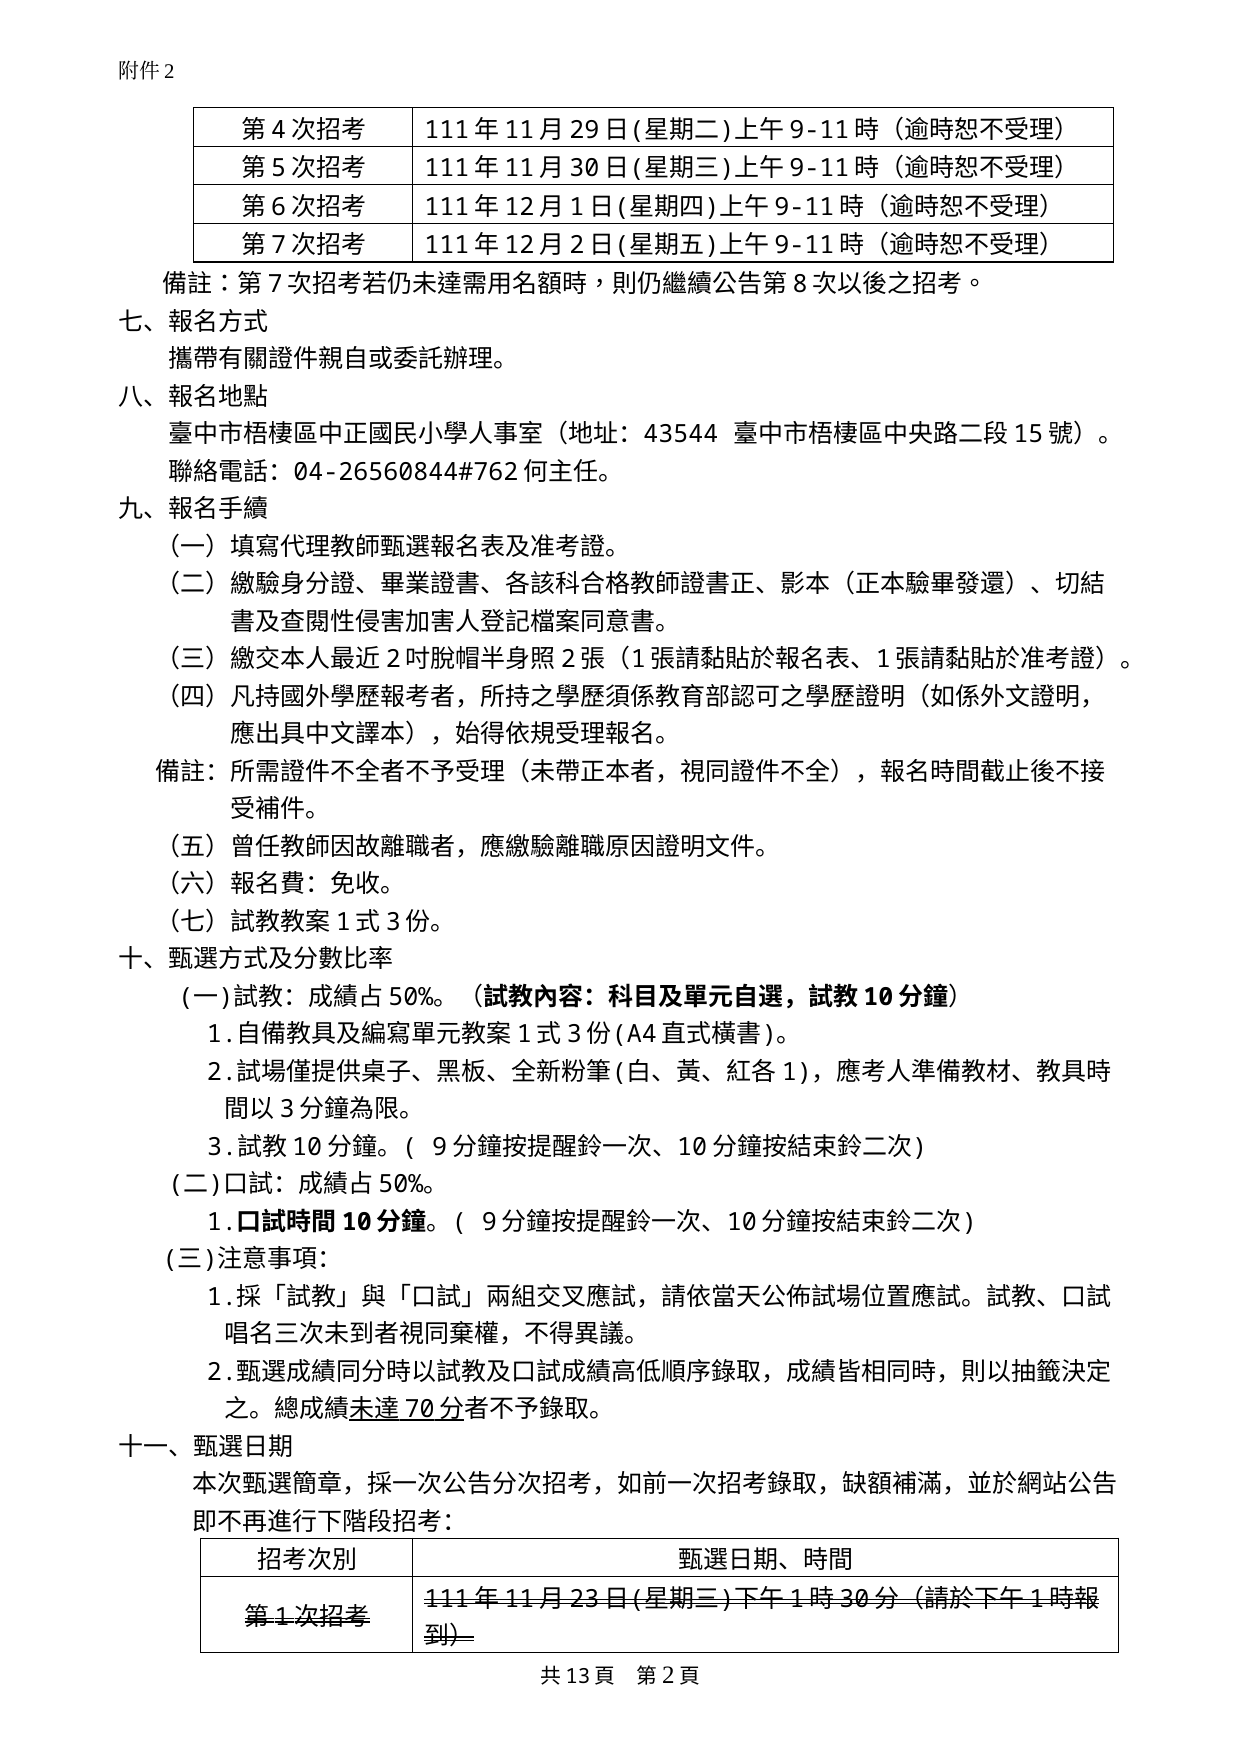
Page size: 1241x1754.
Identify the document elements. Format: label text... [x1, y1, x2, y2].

table_cell 111年12月1日(星期四)上午9-11時（逾時恕不受理） [413, 185, 1113, 223]
text 備註：第7次招考若仍未達需用名額時，則仍繼續公告第8次以後之招考。 [162, 262, 1122, 300]
text (二)口試：成績占50%。 [168, 1162, 1122, 1200]
text 九、報名手續 [118, 487, 1122, 525]
table_cell 第6次招考 [194, 185, 412, 223]
text 本次甄選簡章，採一次公告分次招考，如前一次招考錄取，缺額補滿，並於網站公告即不再進行下階段招考： [192, 1462, 1122, 1537]
text 1.口試時間10分鐘。( 9分鐘按提醒鈴一次、10分鐘按結束鈴二次) [207, 1200, 1122, 1237]
table_cell 111年11月23日(星期三)下午1時30分（請於下午1時報到） [413, 1577, 1118, 1652]
text （七）試教教案1式3份。 [156, 900, 1122, 937]
text 2.試場僅提供桌子、黑板、全新粉筆(白、黃、紅各1)，應考人準備教材、教具時間以3分鐘為限。 [207, 1050, 1122, 1125]
text 2.甄選成績同分時以試教及口試成績高低順序錄取，成績皆相同時，則以抽籤決定之。總成績未達70分者不予錄取。 [207, 1350, 1122, 1425]
text （一）填寫代理教師甄選報名表及准考證。 [118, 525, 1122, 562]
text 備註：所需證件不全者不予受理（未帶正本者，視同證件不全），報名時間截止後不接受補件。 [156, 750, 1122, 825]
text 1.自備教具及編寫單元教案1式3份(A4直式橫書)。 [207, 1012, 1122, 1050]
text (一)試教：成績占50%。（試教內容：科目及單元自選，試教10分鐘） [118, 975, 1122, 1012]
text (三)注意事項： [118, 1237, 1122, 1275]
text 3.試教10分鐘。( 9分鐘按提醒鈴一次、10分鐘按結束鈴二次) [207, 1125, 1122, 1162]
table_header 招考次別 [201, 1539, 412, 1576]
table_cell 第7次招考 [194, 224, 412, 261]
text 1.採「試教」與「口試」兩組交叉應試，請依當天公佈試場位置應試。試教、口試唱名三次未到者視同棄權，不得異議。 [207, 1275, 1122, 1350]
text （三）繳交本人最近2吋脫帽半身照2張（1張請黏貼於報名表、1張請黏貼於准考證）。 [156, 637, 1122, 675]
table_cell 111年11月30日(星期三)上午9-11時（逾時恕不受理） [413, 147, 1113, 184]
text （四）凡持國外學歷報考者，所持之學歷須係教育部認可之學歷證明（如係外文證明，應出具中文譯本），始得依規受理報名。 [156, 675, 1122, 750]
text 十、甄選方式及分數比率 [118, 937, 1122, 975]
table_cell 第4次招考 [194, 108, 412, 146]
table_cell 111年12月2日(星期五)上午9-11時（逾時恕不受理） [413, 224, 1113, 261]
table_cell 111年11月29日(星期二)上午9-11時（逾時恕不受理） [413, 108, 1113, 146]
text 八、報名地點 臺中市梧棲區中正國民小學人事室（地址：43544 臺中市梧棲區中央路二段15號）。 [118, 375, 1122, 450]
text （六）報名費：免收。 [156, 862, 1122, 900]
table_cell 第1次招考 [201, 1577, 412, 1652]
table_cell 第5次招考 [194, 147, 412, 184]
text （五）曾任教師因故離職者，應繳驗離職原因證明文件。 [156, 825, 1122, 862]
text 聯絡電話：04-26560844#762何主任。 [168, 450, 1122, 487]
text （二）繳驗身分證、畢業證書、各該科合格教師證書正、影本（正本驗畢發還）、切結書及查閱性侵害加害人登記檔案同意書。 [156, 562, 1122, 637]
text 七、報名方式 攜帶有關證件親自或委託辦理。 [118, 300, 1122, 375]
table_header 甄選日期、時間 [413, 1539, 1118, 1576]
text 十一、甄選日期 [118, 1425, 1122, 1462]
